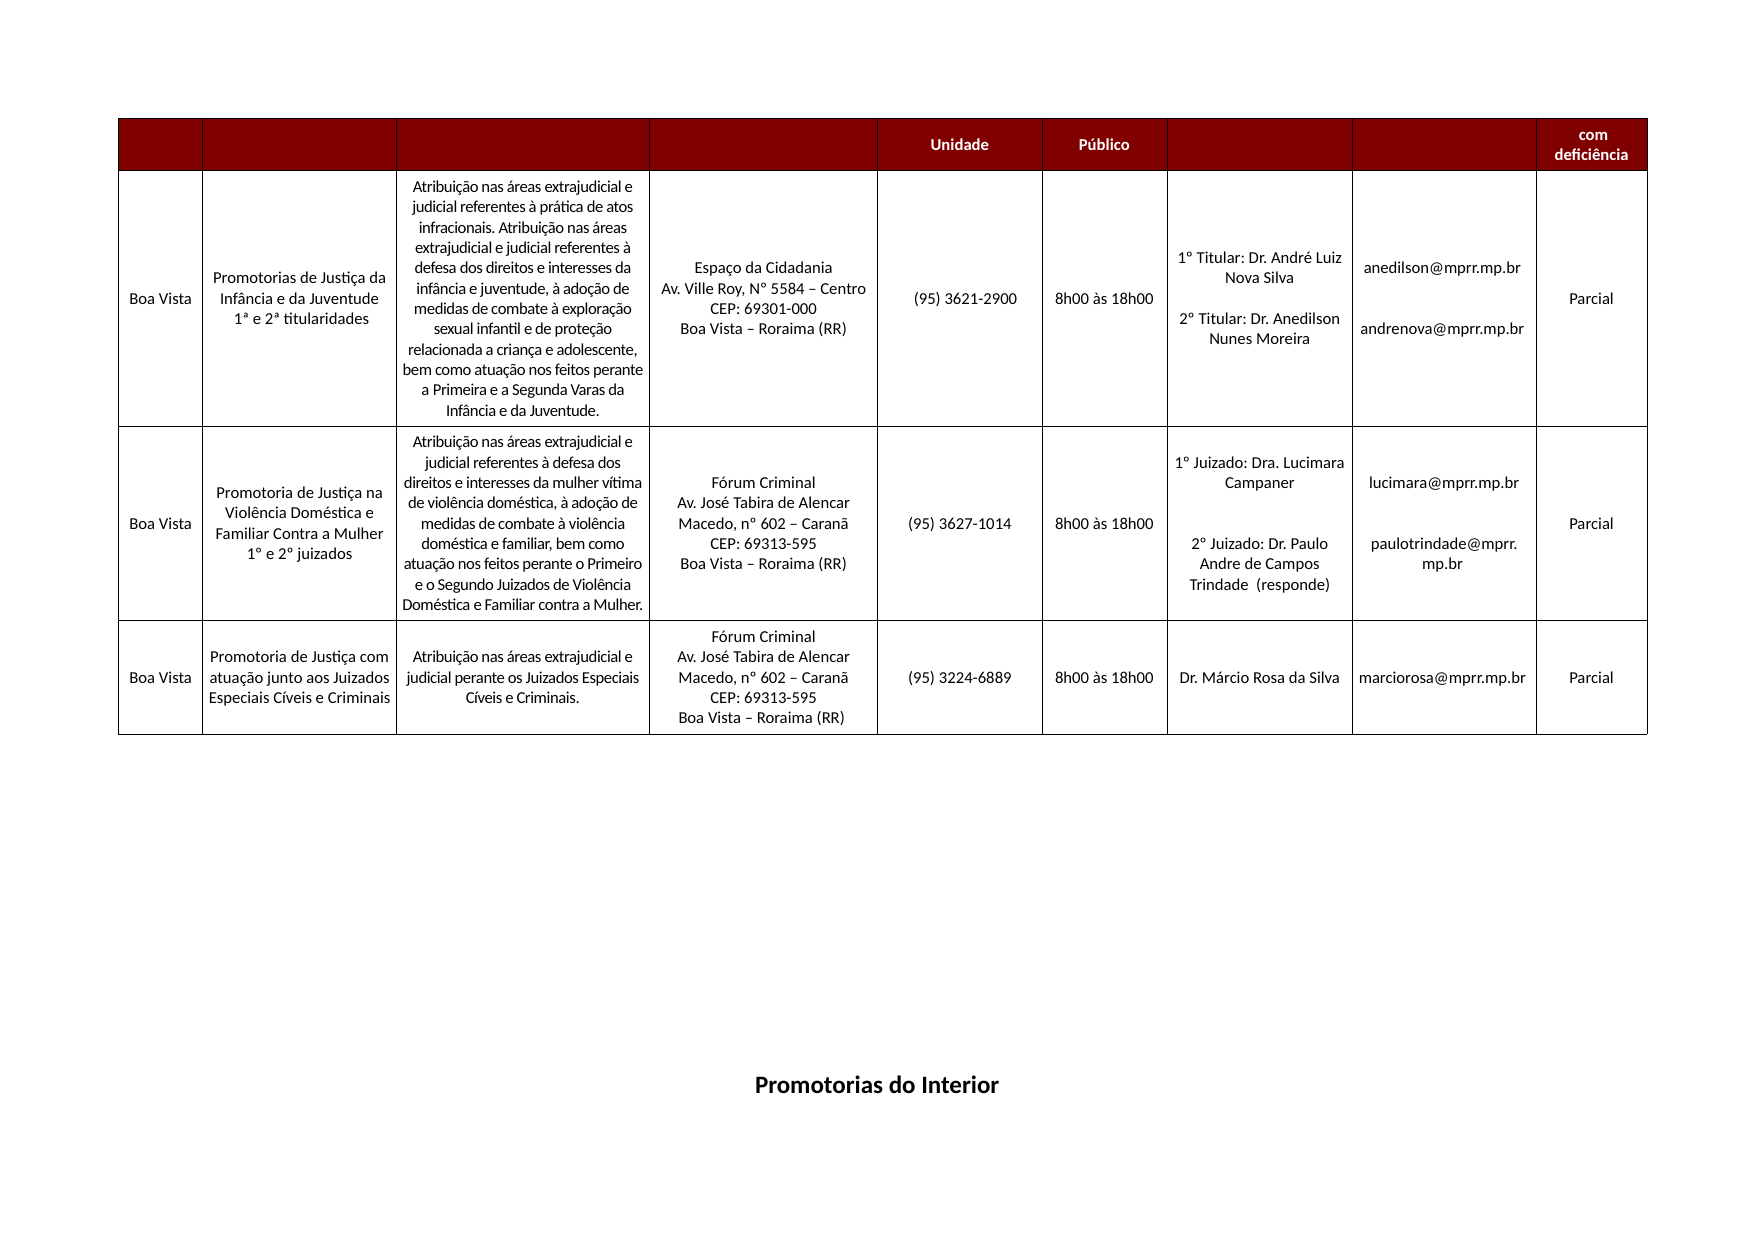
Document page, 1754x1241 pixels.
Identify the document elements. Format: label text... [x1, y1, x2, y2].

table_cell Parcial [1537, 171, 1647, 426]
table_header [203, 119, 396, 170]
table_cell Atribuição nas áreas extrajudicial e judicial perante os Juizados Especiais Cíveis e Criminais. [397, 621, 649, 733]
table_cell Atribuição nas áreas extrajudicial e judicial referentes à defesa dos direitos e interesses da mulher vítima de violência doméstica, à adoção de medidas de combate à violência doméstica e familiar, bem como atuação nos feitos perante o Primeiro e o Segundo Juizados de Violência Doméstica e Familiar contra a Mulher. [397, 427, 649, 620]
table_header [397, 119, 649, 170]
table_cell Boa Vista [119, 427, 202, 620]
table_header Público [1043, 119, 1167, 170]
table_cell 1º Titular: Dr. André Luiz Nova Silva 2º Titular: Dr. Anedilson Nunes Moreira [1168, 171, 1352, 426]
table_cell Atribuição nas áreas extrajudicial e judicial referentes à prática de atos infracionais. Atribuição nas áreas extrajudicial e judicial referentes à defesa dos direitos e interesses da infância e juventude, à adoção de medidas de combate à exploração sexual infantil e de proteção relacionada a criança e adolescente, bem como atuação nos feitos perante a Primeira e a Segunda Varas da Infância e da Juventude. [397, 171, 649, 426]
table_cell anedilson@mprr.mp.br andrenova@mprr.mp.br [1353, 171, 1536, 426]
table_cell Promotoria de Justiça com atuação junto aos Juizados Especiais Cíveis e Criminais [203, 621, 396, 733]
table_cell (95) 3224-6889 [878, 621, 1042, 733]
table_cell (95) 3627-1014 [878, 427, 1042, 620]
table_cell 8h00 às 18h00 [1043, 427, 1167, 620]
table_cell (95) 3621-2900 [878, 171, 1042, 426]
table_cell Boa Vista [119, 621, 202, 733]
table_cell 8h00 às 18h00 [1043, 621, 1167, 733]
table_header [1168, 119, 1352, 170]
table_header Unidade [878, 119, 1042, 170]
table_cell 8h00 às 18h00 [1043, 171, 1167, 426]
table_header [1353, 119, 1536, 170]
table_cell Promotorias de Justiça da Infância e da Juventude 1ª e 2ª titularidades [203, 171, 396, 426]
table_header com deficiência [1537, 119, 1647, 170]
table_cell Promotoria de Justiça na Violência Doméstica e Familiar Contra a Mulher 1º e 2º juizados [203, 427, 396, 620]
table_cell Espaço da Cidadania Av. Ville Roy, Nº 5584 – Centro CEP: 69301-000 Boa Vista – Roraima (RR) [650, 171, 877, 426]
table_cell marciorosa@mprr.mp.br [1353, 621, 1536, 733]
table_header [119, 119, 202, 170]
table_cell Boa Vista [119, 171, 202, 426]
table_cell lucimara@mprr.mp.br paulotrindade@mprr. mp.br [1353, 427, 1536, 620]
table_cell Dr. Márcio Rosa da Silva [1168, 621, 1352, 733]
table_cell Parcial [1537, 621, 1647, 733]
table_cell 1º Juizado: Dra. Lucimara Campaner 2º Juizado: Dr. Paulo Andre de Campos Trindade (responde) [1168, 427, 1352, 620]
table_header [650, 119, 877, 170]
table_cell Fórum Criminal Av. José Tabira de Alencar Macedo, nº 602 – Caranã CEP: 69313-595 Boa Vista – Roraima (RR) [650, 427, 877, 620]
text Promotorias do Interior [118, 1069, 1636, 1100]
table_cell Fórum Criminal Av. José Tabira de Alencar Macedo, nº 602 – Caranã CEP: 69313-595 Boa Vista – Roraima (RR) [650, 621, 877, 733]
table_cell Parcial [1537, 427, 1647, 620]
